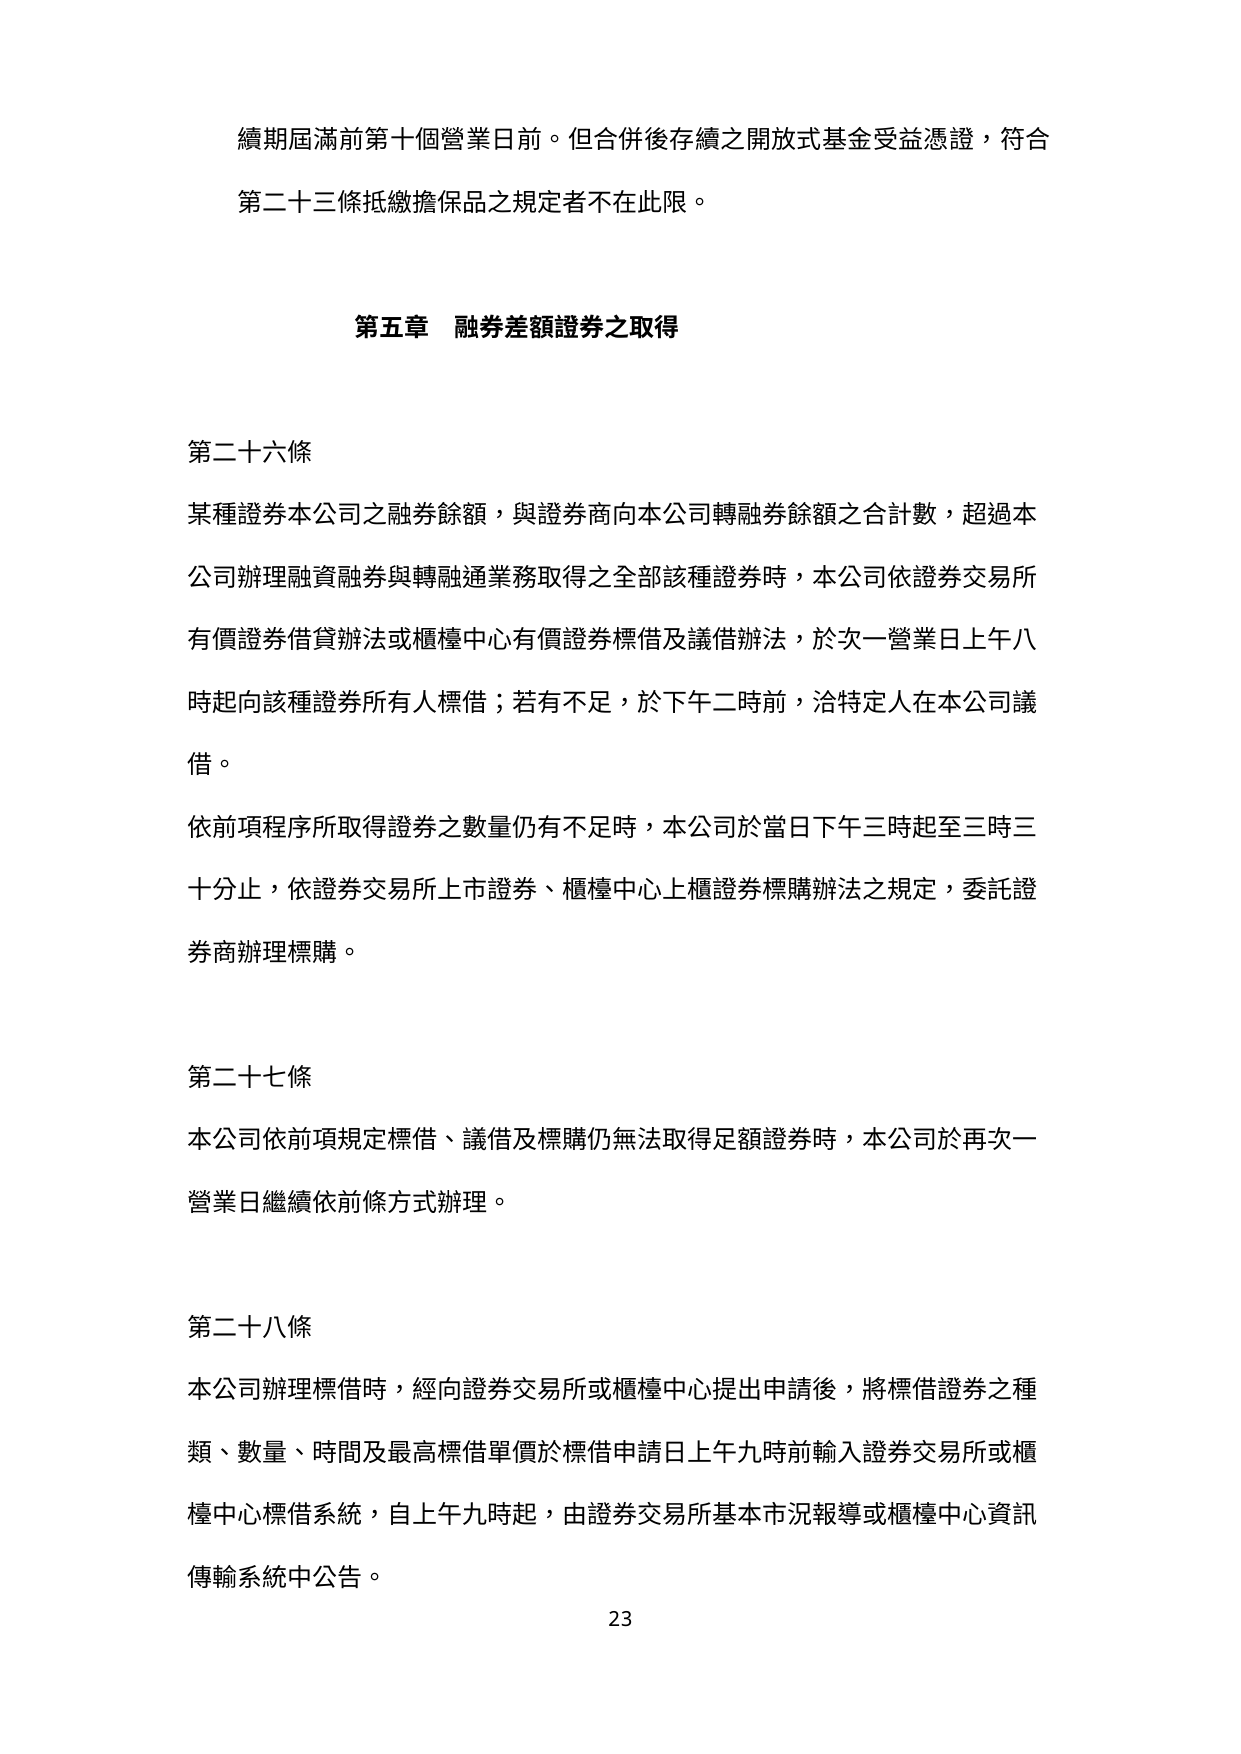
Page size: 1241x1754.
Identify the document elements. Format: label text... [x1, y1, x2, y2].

text 本公司辦理標借時，經向證券交易所或櫃檯中心提出申請後，將標借證券之種類、數量、時間及最高標借單價於標借申請日上午九時前輸入證券交易所或櫃檯中心標借系統，自上午九時起，由證券交易所基本市況報導或櫃檯中心資訊傳輸系統中公告。 [187, 1346, 1053, 1596]
text 第二十六條 [187, 409, 1053, 471]
text 某種證券本公司之融券餘額，與證券商向本公司轉融券餘額之合計數，超過本公司辦理融資融券與轉融通業務取得之全部該種證券時，本公司依證券交易所有價證券借貸辦法或櫃檯中心有價證券標借及議借辦法，於次一營業日上午八時起向該種證券所有人標借；若有不足，於下午二時前，洽特定人在本公司議借。 [187, 471, 1053, 784]
text 依前項程序所取得證券之數量仍有不足時，本公司於當日下午三時起至三時三十分止，依證券交易所上市證券、櫃檯中心上櫃證券標購辦法之規定，委託證券商辦理標購。 [187, 784, 1053, 971]
text 本公司依前項規定標借、議借及標購仍無法取得足額證券時，本公司於再次一營業日繼續依前條方式辦理。 [187, 1096, 1053, 1221]
text 第二十七條 [187, 1034, 1053, 1096]
text 第五章 融券差額證券之取得 [354, 284, 1053, 346]
text 續期屆滿前第十個營業日前。但合併後存續之開放式基金受益憑證，符合第二十三條抵繳擔保品之規定者不在此限。 [187, 96, 1053, 221]
text 第二十八條 [187, 1284, 1053, 1346]
